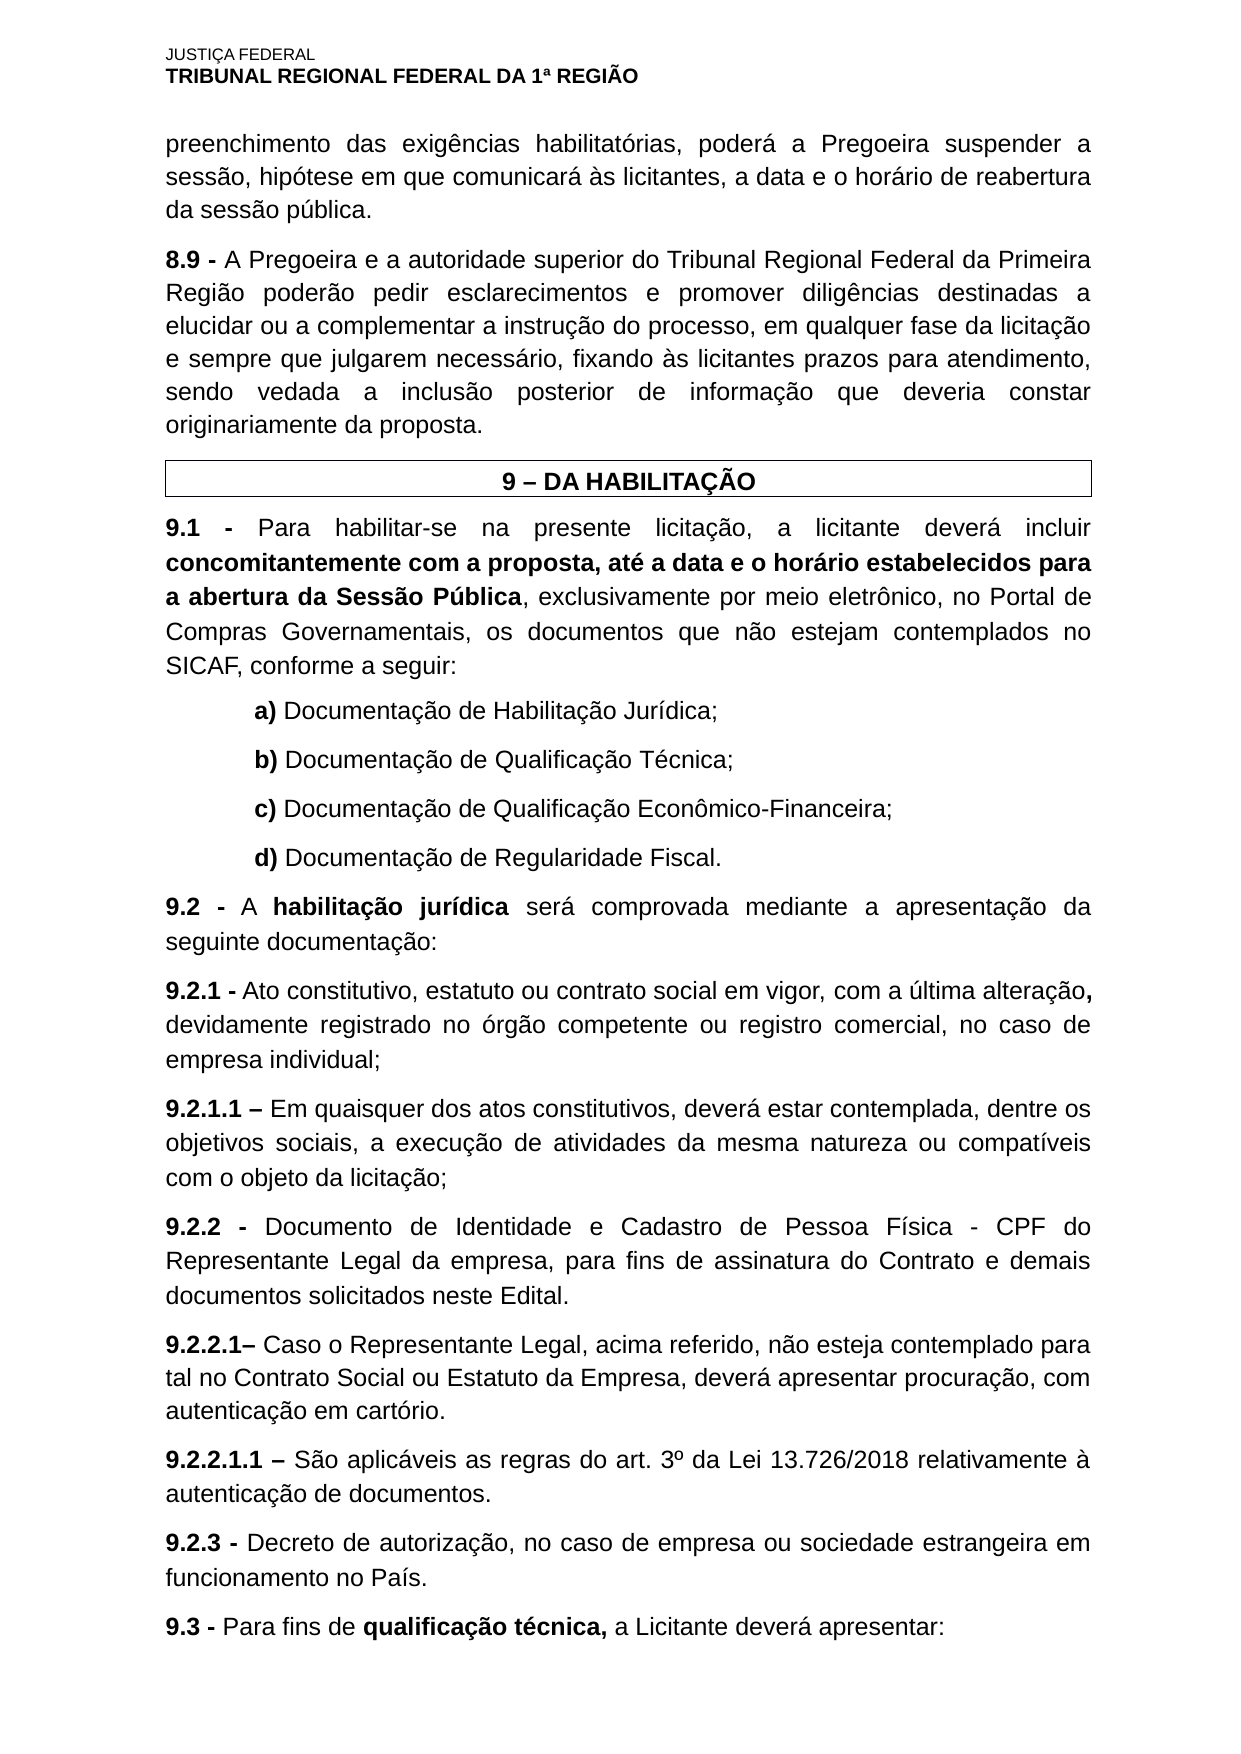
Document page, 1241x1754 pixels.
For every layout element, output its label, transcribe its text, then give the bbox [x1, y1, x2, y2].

text 9.2.2.1.1 – São aplicáveis as regras do art. 3º da Lei 13.726/2018 relativamente à autenticação de documentos. [165, 1446, 1092, 1507]
text 9.3 - Para fins de qualificação técnica, a Licitante deverá apresentar: [165, 1612, 1087, 1641]
text d) Documentação de Regularidade Fiscal. [165, 843, 1092, 872]
text 9.2.2.1– Caso o Representante Legal, acima referido, não esteja contemplado para tal no Contrato Social ou Estatuto da Empresa, deverá apresentar procuração, com autenticação em cartório. [165, 1330, 1092, 1424]
text a) Documentação de Habilitação Jurídica; [165, 696, 1092, 725]
text 9.2.2 - Documento de Identidade e Cadastro de Pessoa Física - CPF do Representante Legal da empresa, para fins de assinatura do Contrato e demais documentos solicitados neste Edital. [165, 1212, 1092, 1309]
text 8.9 - A Pregoeira e a autoridade superior do Tribunal Regional Federal da Primeira Região poderão pedir esclarecimentos e promover diligências destinadas a elucidar ou a complementar a instrução do processo, em qualquer fase da licitação e sempre que julgarem necessário, fixando às licitantes prazos para atendimento, sendo vedada a inclusão posterior de informação que deveria constar originariamente da proposta. [165, 245, 1092, 439]
text 9.2.1 - Ato constitutivo, estatuto ou contrato social em vigor, com a última alteração, devidamente registrado no órgão competente ou registro comercial, no caso de empresa individual; [165, 976, 1092, 1073]
text 9.2.3 - Decreto de autorização, no caso de empresa ou sociedade estrangeira em funcionamento no País. [165, 1528, 1092, 1591]
text preenchimento das exigências habilitatórias, poderá a Pregoeira suspender a sessão, hipótese em que comunicará às licitantes, a data e o horário de reabertura da sessão pública. [165, 129, 1092, 224]
text 9.2.1.1 – Em quaisquer dos atos constitutivos, deverá estar contemplada, dentre os objetivos sociais, a execução de atividades da mesma natureza ou compatíveis com o objeto da licitação; [165, 1094, 1092, 1191]
text c) Documentação de Qualificação Econômico-Financeira; [165, 794, 1092, 823]
text 9.2 - A habilitação jurídica será comprovada mediante a apresentação da seguinte documentação: [165, 892, 1092, 955]
text 9 – DA HABILITAÇÃO [166, 461, 1091, 496]
text 9.1 - Para habilitar-se na presente licitação, a licitante deverá incluir concomitantemente com a proposta, até a data e o horário estabelecidos para a abertura da Sessão Pública, exclusivamente por meio eletrônico, no Portal de Compras Governamentais, os documentos que não estejam contemplados no SICAF, conforme a seguir: [165, 513, 1092, 680]
text b) Documentação de Qualificação Técnica; [165, 745, 1092, 774]
